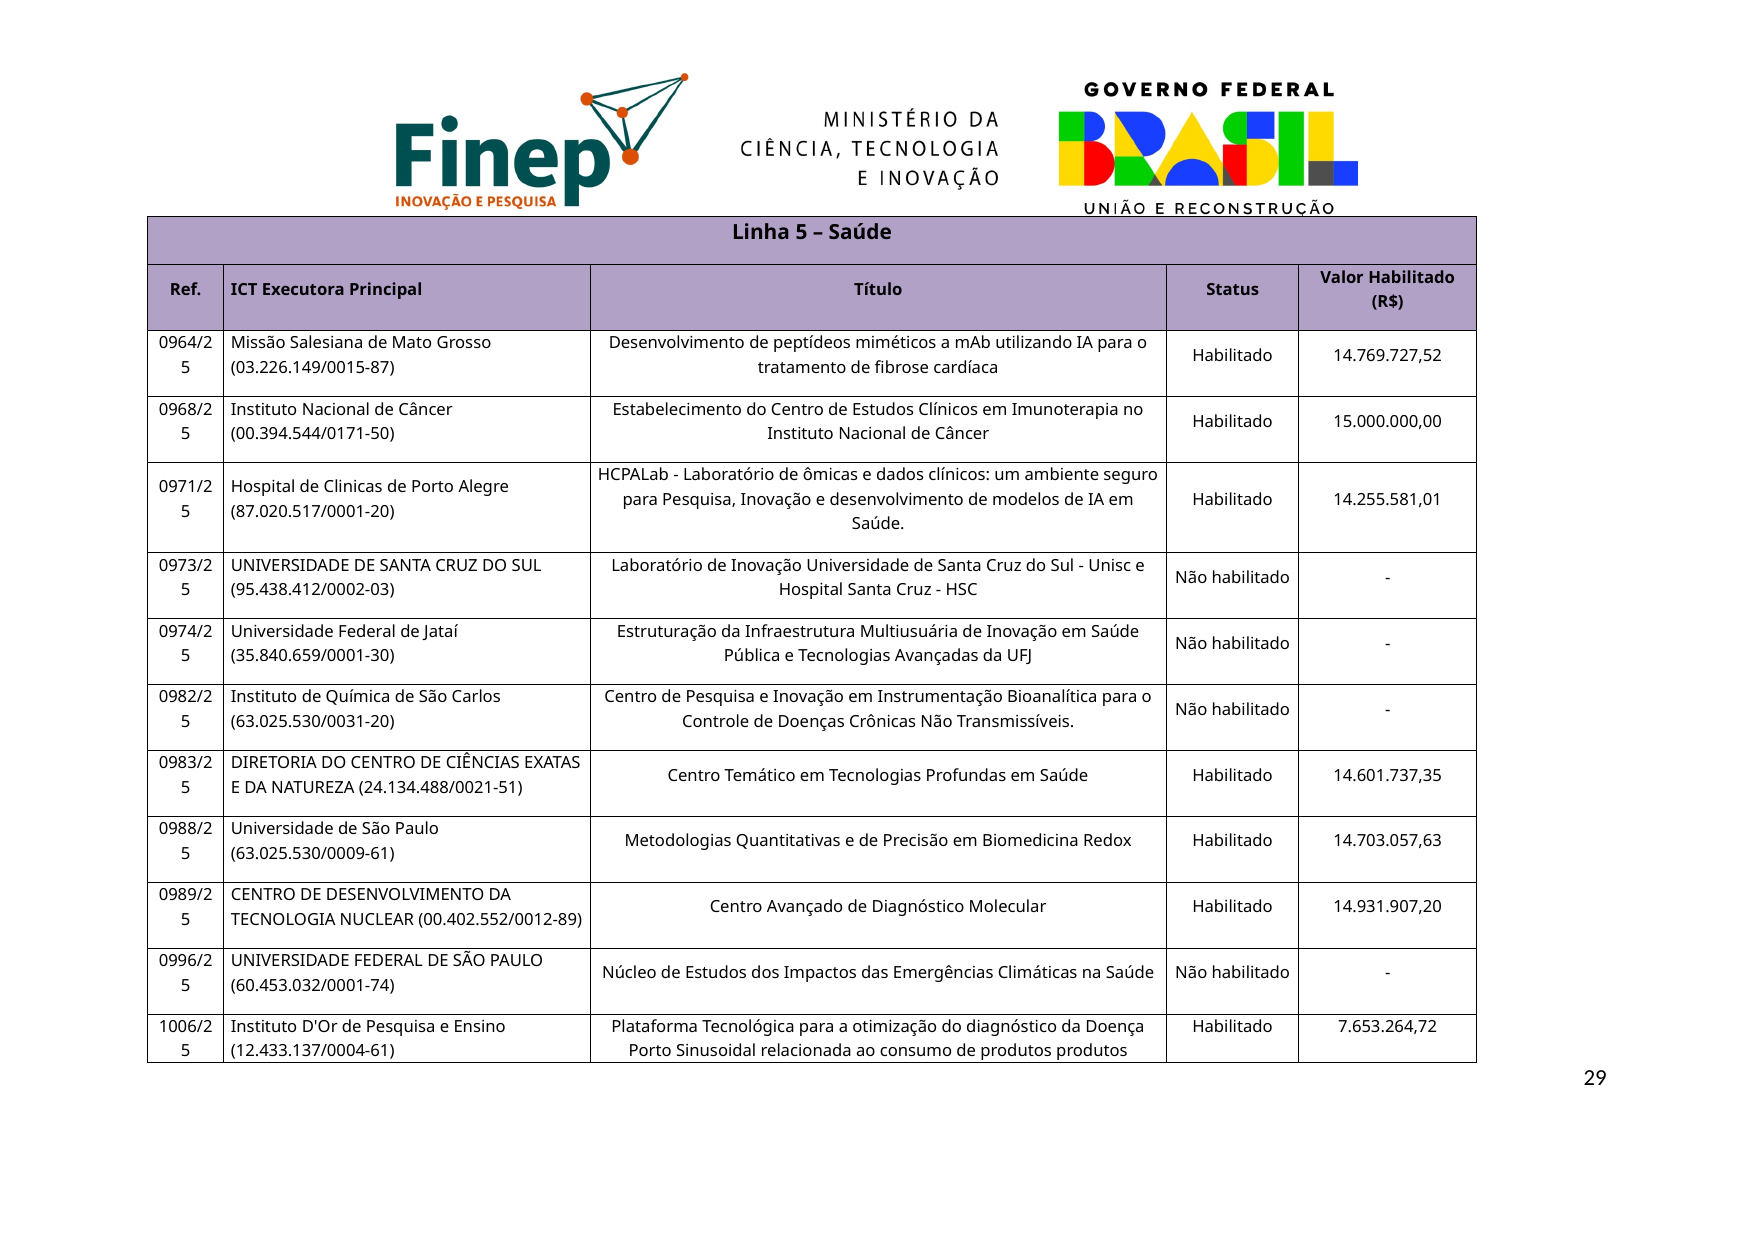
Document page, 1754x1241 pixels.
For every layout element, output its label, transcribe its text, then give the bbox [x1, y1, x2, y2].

table_cell 14.931.907,20 [1299, 883, 1476, 948]
table_cell Centro Avançado de Diagnóstico Molecular [591, 883, 1166, 948]
table_cell Centro de Pesquisa e Inovação em Instrumentação Bioanalítica para o Controle de Doenças Crônicas Não Transmissíveis. [591, 685, 1166, 750]
table_cell Habilitado [1167, 1015, 1298, 1062]
table_cell Habilitado [1167, 751, 1298, 816]
table_cell Estabelecimento do Centro de Estudos Clínicos em Imunoterapia no Instituto Nacional de Câncer [591, 397, 1166, 462]
table_cell - [1299, 553, 1476, 618]
table_cell Instituto Nacional de Câncer (00.394.544/0171-50) [224, 397, 590, 462]
table_cell - [1299, 949, 1476, 1014]
table_cell 0989/25 [148, 883, 223, 948]
table_cell Não habilitado [1167, 553, 1298, 618]
table_cell 0988/25 [148, 817, 223, 882]
table_cell Habilitado [1167, 817, 1298, 882]
table_cell Habilitado [1167, 463, 1298, 552]
table_cell Hospital de Clinicas de Porto Alegre (87.020.517/0001-20) [224, 463, 590, 552]
table_cell Metodologias Quantitativas e de Precisão em Biomedicina Redox [591, 817, 1166, 882]
table_cell Título [591, 265, 1166, 330]
table_cell - [1299, 619, 1476, 684]
table_cell 15.000.000,00 [1299, 397, 1476, 462]
table_cell Desenvolvimento de peptídeos miméticos a mAb utilizando IA para o tratamento de fibrose cardíaca [591, 331, 1166, 396]
table_cell 0974/25 [148, 619, 223, 684]
table_cell 0968/25 [148, 397, 223, 462]
table_cell 1006/25 [148, 1015, 223, 1062]
table_cell Universidade de São Paulo (63.025.530/0009-61) [224, 817, 590, 882]
table_cell Não habilitado [1167, 619, 1298, 684]
table_cell Habilitado [1167, 331, 1298, 396]
table_cell Habilitado [1167, 883, 1298, 948]
table_cell UNIVERSIDADE FEDERAL DE SÃO PAULO (60.453.032/0001-74) [224, 949, 590, 1014]
table_cell Instituto D'Or de Pesquisa e Ensino (12.433.137/0004-61) [224, 1015, 590, 1062]
table_cell 14.601.737,35 [1299, 751, 1476, 816]
table_cell 0973/25 [148, 553, 223, 618]
table_cell Ref. [148, 265, 223, 330]
table_cell 0983/25 [148, 751, 223, 816]
table_cell 0971/25 [148, 463, 223, 552]
table_cell 14.703.057,63 [1299, 817, 1476, 882]
table_cell Centro Temático em Tecnologias Profundas em Saúde [591, 751, 1166, 816]
table_cell HCPALab - Laboratório de ômicas e dados clínicos: um ambiente seguro para Pesquisa, Inovação e desenvolvimento de modelos de IA em Saúde. [591, 463, 1166, 552]
table_cell Laboratório de Inovação Universidade de Santa Cruz do Sul - Unisc e Hospital Santa Cruz - HSC [591, 553, 1166, 618]
table_cell UNIVERSIDADE DE SANTA CRUZ DO SUL (95.438.412/0002-03) [224, 553, 590, 618]
table_cell 0964/25 [148, 331, 223, 396]
table_cell Estruturação da Infraestrutura Multiusuária de Inovação em Saúde Pública e Tecnologias Avançadas da UFJ [591, 619, 1166, 684]
table_cell 14.255.581,01 [1299, 463, 1476, 552]
table_cell ICT Executora Principal [224, 265, 590, 330]
table_cell Habilitado [1167, 397, 1298, 462]
table_cell 0996/25 [148, 949, 223, 1014]
table_cell Missão Salesiana de Mato Grosso (03.226.149/0015-87) [224, 331, 590, 396]
table_cell 14.769.727,52 [1299, 331, 1476, 396]
table_cell CENTRO DE DESENVOLVIMENTO DA TECNOLOGIA NUCLEAR (00.402.552/0012-89) [224, 883, 590, 948]
table_cell Não habilitado [1167, 685, 1298, 750]
table_cell Plataforma Tecnológica para a otimização do diagnóstico da Doença Porto Sinusoidal relacionada ao consumo de produtos produtos [591, 1015, 1166, 1062]
table_cell Valor Habilitado (R$) [1299, 265, 1476, 330]
table_cell Instituto de Química de São Carlos (63.025.530/0031-20) [224, 685, 590, 750]
table_cell DIRETORIA DO CENTRO DE CIÊNCIAS EXATAS E DA NATUREZA (24.134.488/0021-51) [224, 751, 590, 816]
table_cell Universidade Federal de Jataí (35.840.659/0001-30) [224, 619, 590, 684]
table_cell Núcleo de Estudos dos Impactos das Emergências Climáticas na Saúde [591, 949, 1166, 1014]
table_cell 7.653.264,72 [1299, 1015, 1476, 1062]
table_header Linha 5 – Saúde [148, 217, 1476, 264]
table_cell Status [1167, 265, 1298, 330]
table_cell 0982/25 [148, 685, 223, 750]
table_cell Não habilitado [1167, 949, 1298, 1014]
table_cell - [1299, 685, 1476, 750]
